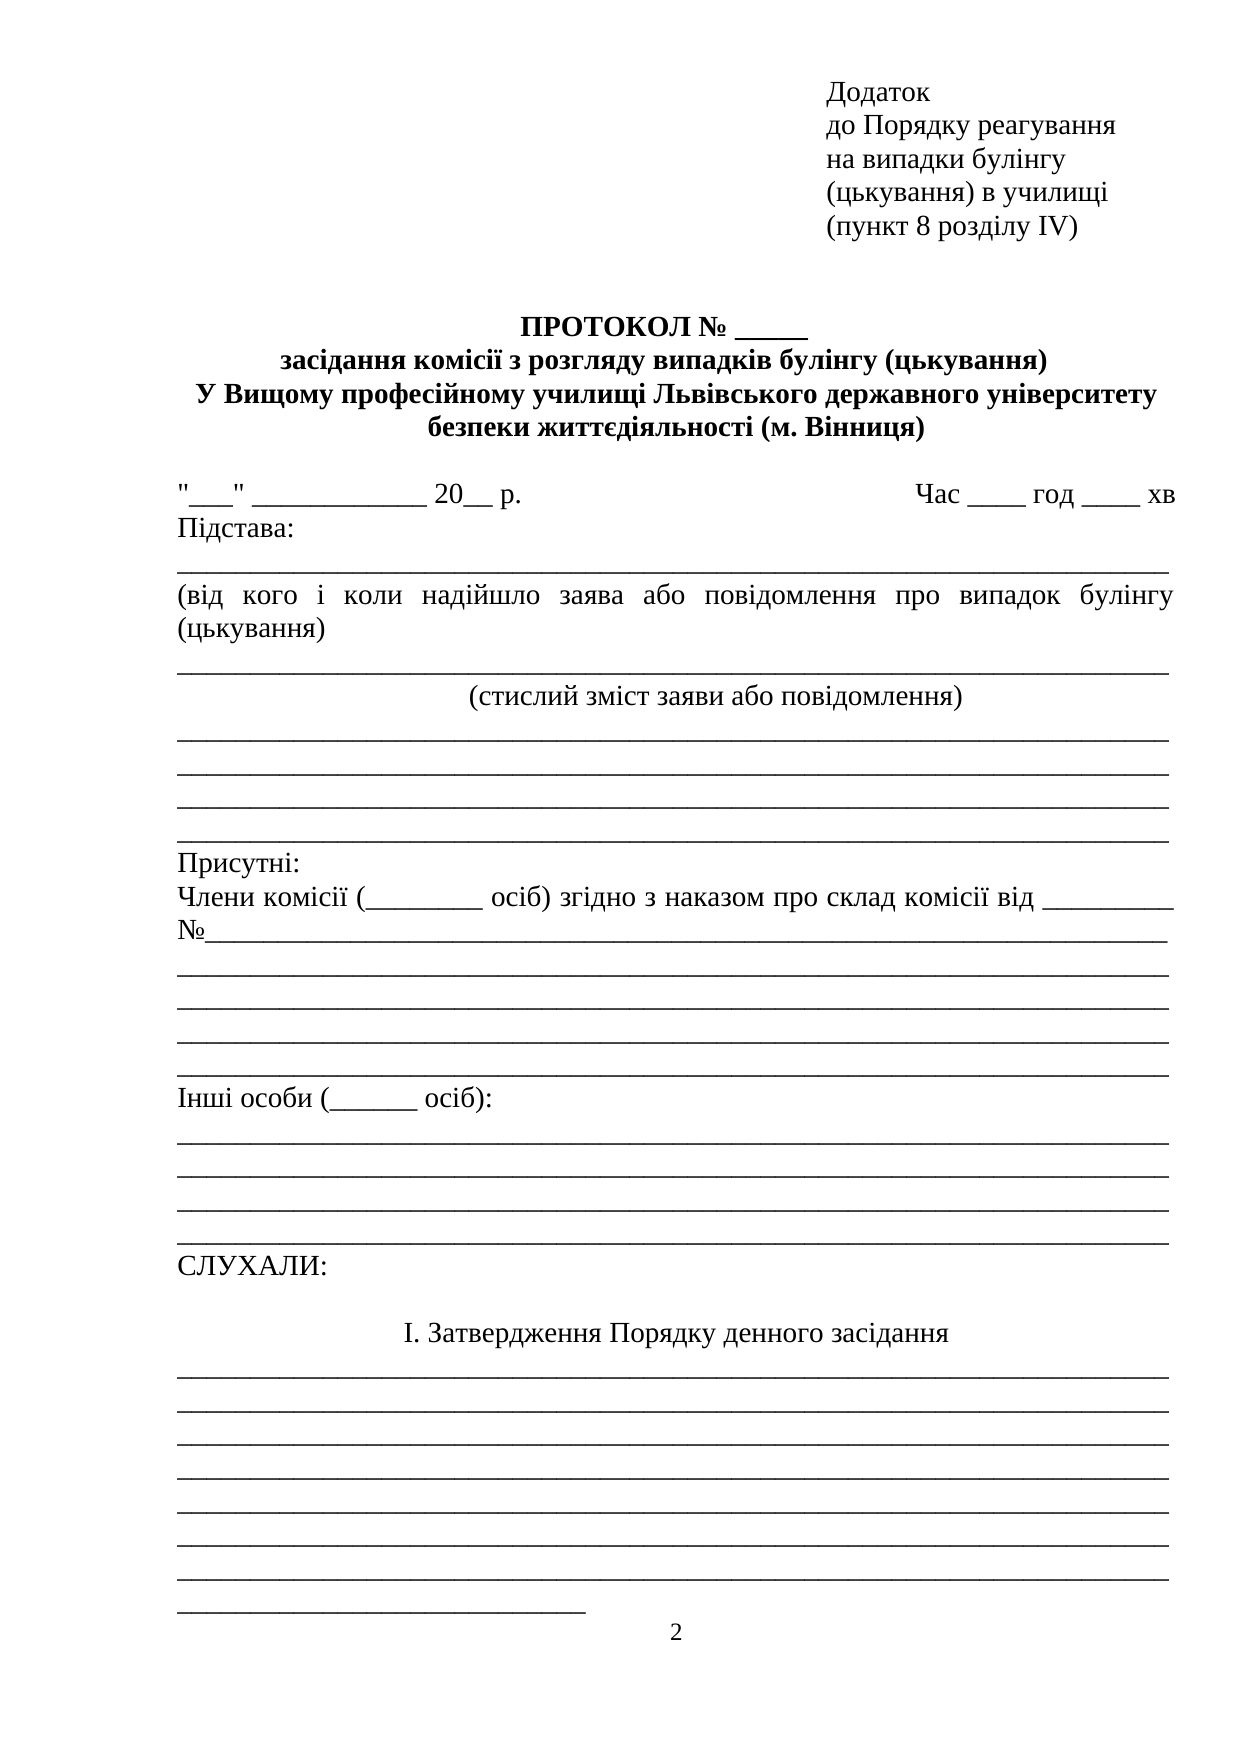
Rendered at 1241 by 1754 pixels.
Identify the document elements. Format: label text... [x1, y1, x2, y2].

table_cell "___" ____________ 20__ р. [177, 443, 708, 510]
table_header У Вищому професійному училищі Львівського державного університету безпеки життєдіяльності (м. Вінниця) [177, 376, 1175, 443]
subtitle ПРОТОКОЛ № _____ засідання комісії з розгляду випадків булінгу (цькування) [177, 309, 1152, 376]
text Додаток до Порядку реагування на випадки булінгу (цькування) в училищі (пункт 8 розділу IV) [826, 74, 1152, 242]
table_cell Час ____ год ____ хв [708, 443, 1175, 510]
table_cell Підстава: ____________________________________________________________________ (від кого і коли надійшло заява або повідомлення про випадок булінгу (цькування) ____________________________________________________________________ (стислий зміст заяви або повідомлення) ____________________________________________________________________ ____________________________________________________________________ ____________________________________________________________________ ____________________________________________________________________ Присутні: Члени комісії (________ осіб) згідно з наказом про склад комісії від _________ №__________________________________________________________________ ____________________________________________________________________ ____________________________________________________________________ ____________________________________________________________________ ____________________________________________________________________ Інші особи (______ осіб): ____________________________________________________________________ ____________________________________________________________________ ____________________________________________________________________ ____________________________________________________________________ СЛУХАЛИ: I. Затвердження Порядку денного засідання ________________________________________________________________________________________________________________________________________________________________________________________________________________________________________________________________________________________________________________________________________________________________________________________________________________________________________________________________________________________________________________________ 2 [177, 510, 1175, 1646]
